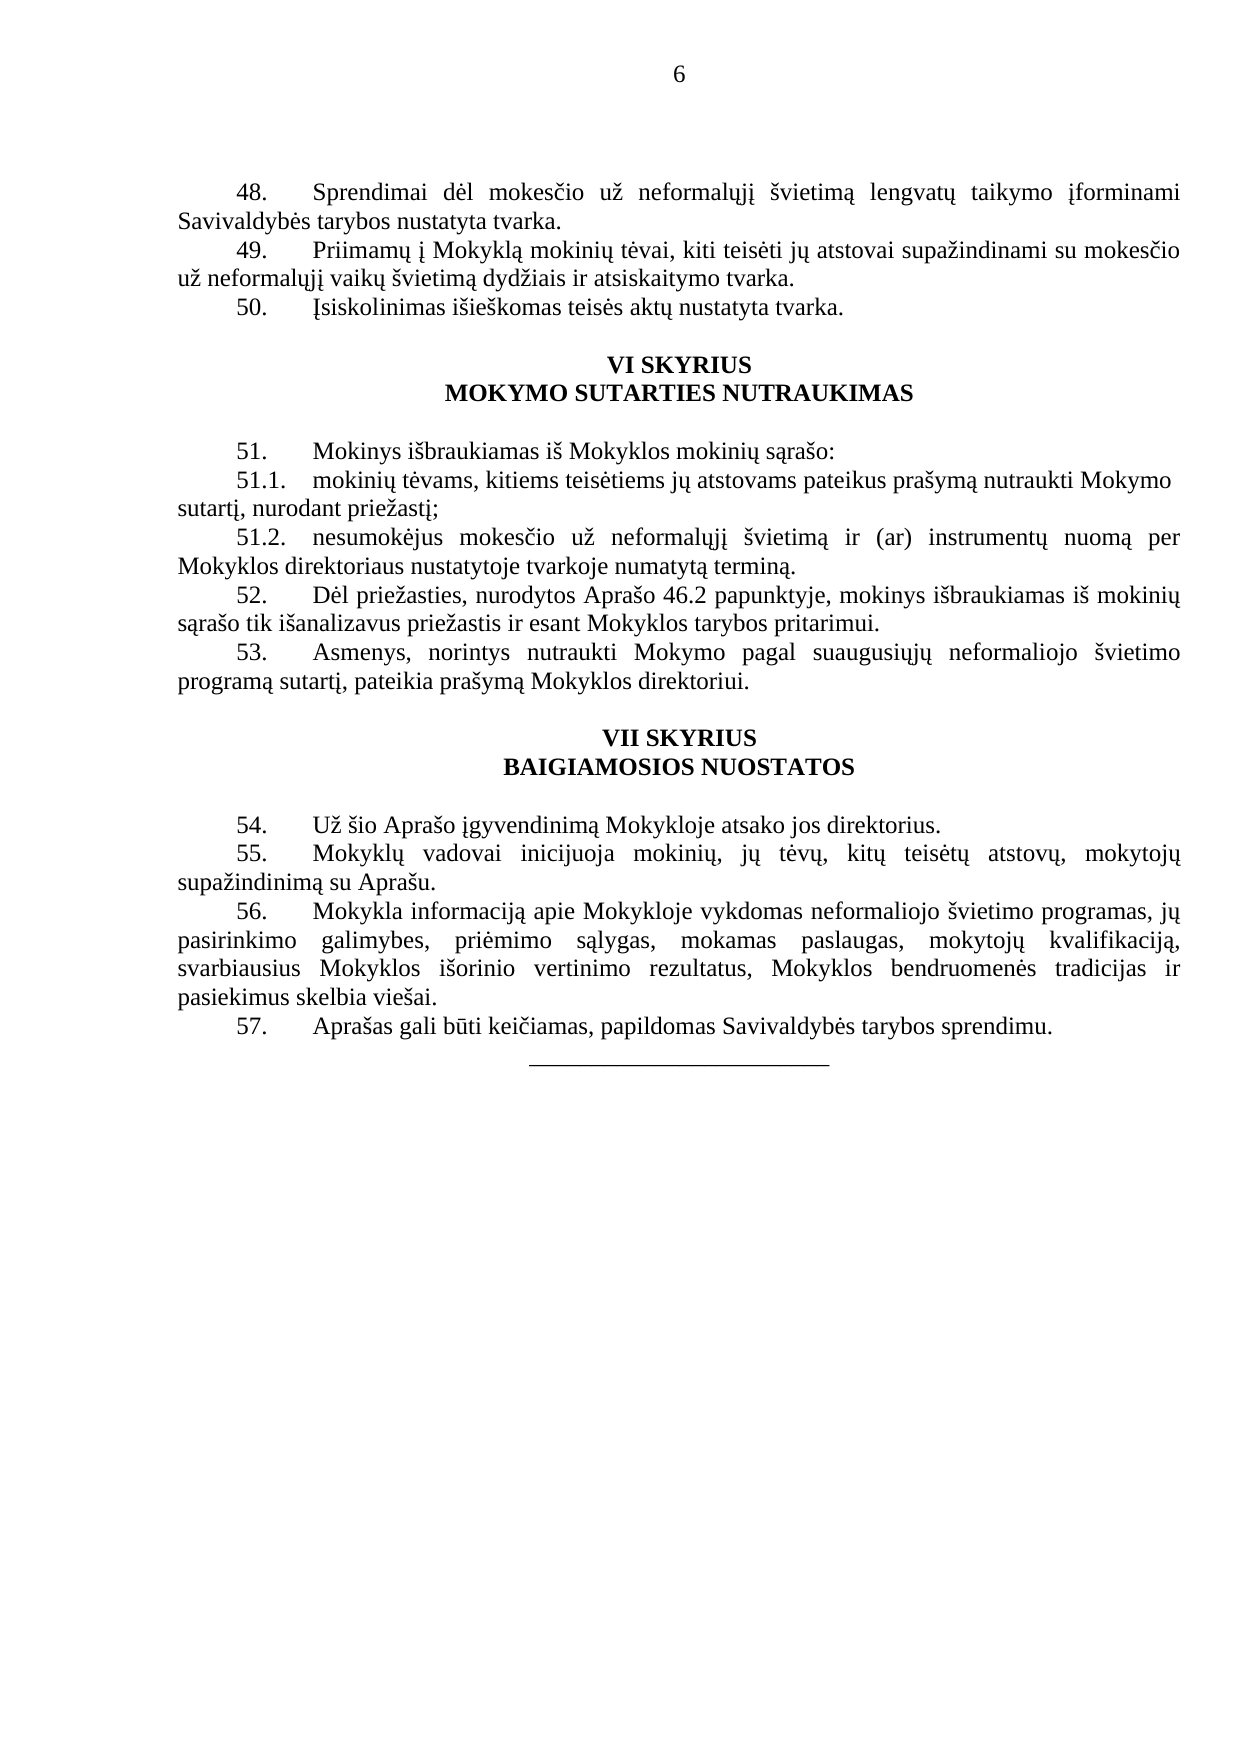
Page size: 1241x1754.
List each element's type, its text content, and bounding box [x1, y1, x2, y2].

text 53. Asmenys, norintys nutraukti Mokymo pagal suaugusiųjų neformaliojo švietimo programą sutartį, pateikia prašymą Mokyklos direktoriui. [177, 637, 1181, 695]
text 49. Priimamų į Mokyklą mokinių tėvai, kiti teisėti jų atstovai supažindinami su mokesčio už neformalųjį vaikų švietimą dydžiais ir atsiskaitymo tvarka. [177, 235, 1181, 292]
text VI SKYRIUS [177, 350, 1181, 378]
text 54. Už šio Aprašo įgyvendinimą Mokykloje atsako jos direktorius. [177, 810, 1181, 838]
text 51. Mokinys išbraukiamas iš Mokyklos mokinių sąrašo: [177, 436, 1181, 465]
text VII SKYRIUS [177, 723, 1181, 752]
text MOKYMO SUTARTIES NUTRAUKIMAS [177, 378, 1181, 407]
text 50. Įsiskolinimas išieškomas teisės aktų nustatyta tvarka. [177, 292, 1181, 321]
text 56. Mokykla informaciją apie Mokykloje vykdomas neformaliojo švietimo programas, jų pasirinkimo galimybes, priėmimo sąlygas, mokamas paslaugas, mokytojų kvalifikaciją, svarbiausius Mokyklos išorinio vertinimo rezultatus, Mokyklos bendruomenės tradicijas ir pasiekimus skelbia viešai. [177, 896, 1181, 1011]
text ________________________ [177, 1040, 1181, 1068]
text 51.2. nesumokėjus mokesčio už neformalųjį švietimą ir (ar) instrumentų nuomą per Mokyklos direktoriaus nustatytoje tvarkoje numatytą terminą. [177, 522, 1181, 580]
text 55. Mokyklų vadovai inicijuoja mokinių, jų tėvų, kitų teisėtų atstovų, mokytojų supažindinimą su Aprašu. [177, 838, 1181, 896]
text 52. Dėl priežasties, nurodytos Aprašo 46.2 papunktyje, mokinys išbraukiamas iš mokinių sąrašo tik išanalizavus priežastis ir esant Mokyklos tarybos pritarimui. [177, 580, 1181, 637]
text 48. Sprendimai dėl mokesčio už neformalųjį švietimą lengvatų taikymo įforminami Savivaldybės tarybos nustatyta tvarka. [177, 177, 1181, 235]
text 51.1. mokinių tėvams, kitiems teisėtiems jų atstovams pateikus prašymą nutraukti Mokymo sutartį, nurodant priežastį; [177, 465, 1181, 522]
text BAIGIAMOSIOS NUOSTATOS [177, 752, 1181, 781]
text 57. Aprašas gali būti keičiamas, papildomas Savivaldybės tarybos sprendimu. [177, 1011, 1181, 1040]
